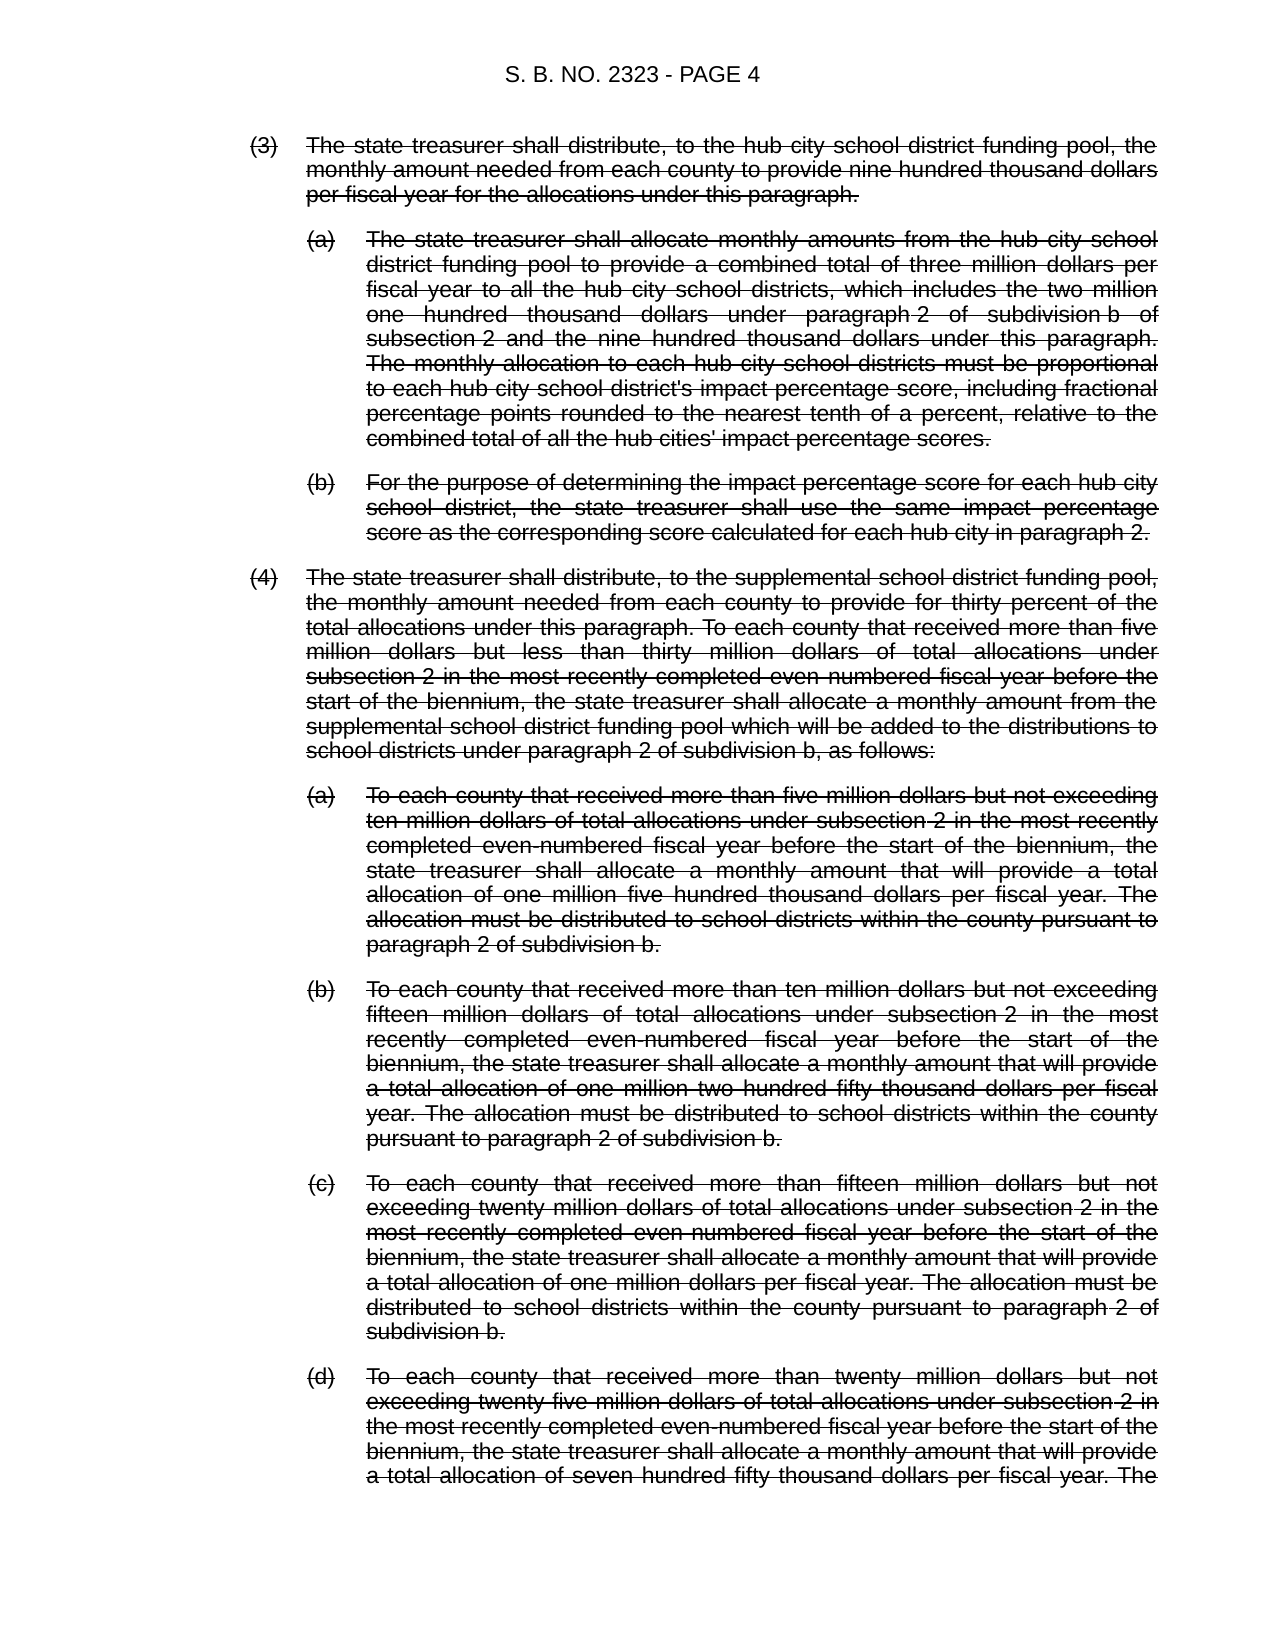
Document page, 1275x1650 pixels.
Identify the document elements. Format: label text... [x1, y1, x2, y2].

text (a) The state treasurer shall allocate monthly amounts from the hub city school district funding pool to provide a combined total of three million dollars per fiscal year to all the hub city school districts, which includes the two million one hundred thousand dollars under paragraph 2 of subdivision b of subsection 2 and the nine hundred thousand dollars under this paragraph. The monthly allocation to each hub city school districts must be proportional to each hub city school district's impact percentage score, including fractional percentage points rounded to the nearest tenth of a percent, relative to the combined total of all the hub cities' impact percentage scores. [106, 228, 1158, 451]
text (d) To each county that received more than twenty million dollars but not exceeding twenty‑five million dollars of total allocations under subsection 2 in the most recently completed even‑numbered fiscal year before the start of the biennium, the state treasurer shall allocate a monthly amount that will provide a total allocation of seven hundred fifty thousand dollars per fiscal year. The [106, 1365, 1158, 1489]
text (a) To each county that received more than five million dollars but not exceeding ten million dollars of total allocations under subsection 2 in the most recently completed even‑numbered fiscal year before the start of the biennium, the state treasurer shall allocate a monthly amount that will provide a total allocation of one million five hundred thousand dollars per fiscal year. The allocation must be distributed to school districts within the county pursuant to paragraph 2 of subdivision b. [106, 784, 1158, 957]
text (3) The state treasurer shall distribute, to the hub city school district funding pool, the monthly amount needed from each county to provide nine hundred thousand dollars per fiscal year for the allocations under this paragraph. [106, 133, 1158, 208]
text (b) For the purpose of determining the impact percentage score for each hub city school district, the state treasurer shall use the same impact percentage score as the corresponding score calculated for each hub city in paragraph 2. [106, 471, 1158, 545]
text (b) To each county that received more than ten million dollars but not exceeding fifteen million dollars of total allocations under subsection 2 in the most recently completed even‑numbered fiscal year before the start of the biennium, the state treasurer shall allocate a monthly amount that will provide a total allocation of one million two hundred fifty thousand dollars per fiscal year. The allocation must be distributed to school districts within the county pursuant to paragraph 2 of subdivision b. [106, 978, 1158, 1151]
text (c) To each county that received more than fifteen million dollars but not exceeding twenty million dollars of total allocations under subsection 2 in the most recently completed even‑numbered fiscal year before the start of the biennium, the state treasurer shall allocate a monthly amount that will provide a total allocation of one million dollars per fiscal year. The allocation must be distributed to school districts within the county pursuant to paragraph 2 of subdivision b. [106, 1171, 1158, 1345]
text (4) The state treasurer shall distribute, to the supplemental school district funding pool, the monthly amount needed from each county to provide for thirty percent of the total allocations under this paragraph. To each county that received more than five million dollars but less than thirty million dollars of total allocations under subsection 2 in the most recently completed even‑numbered fiscal year before the start of the biennium, the state treasurer shall allocate a monthly amount from the supplemental school district funding pool which will be added to the distributions to school districts under paragraph 2 of subdivision b, as follows: [106, 566, 1158, 764]
